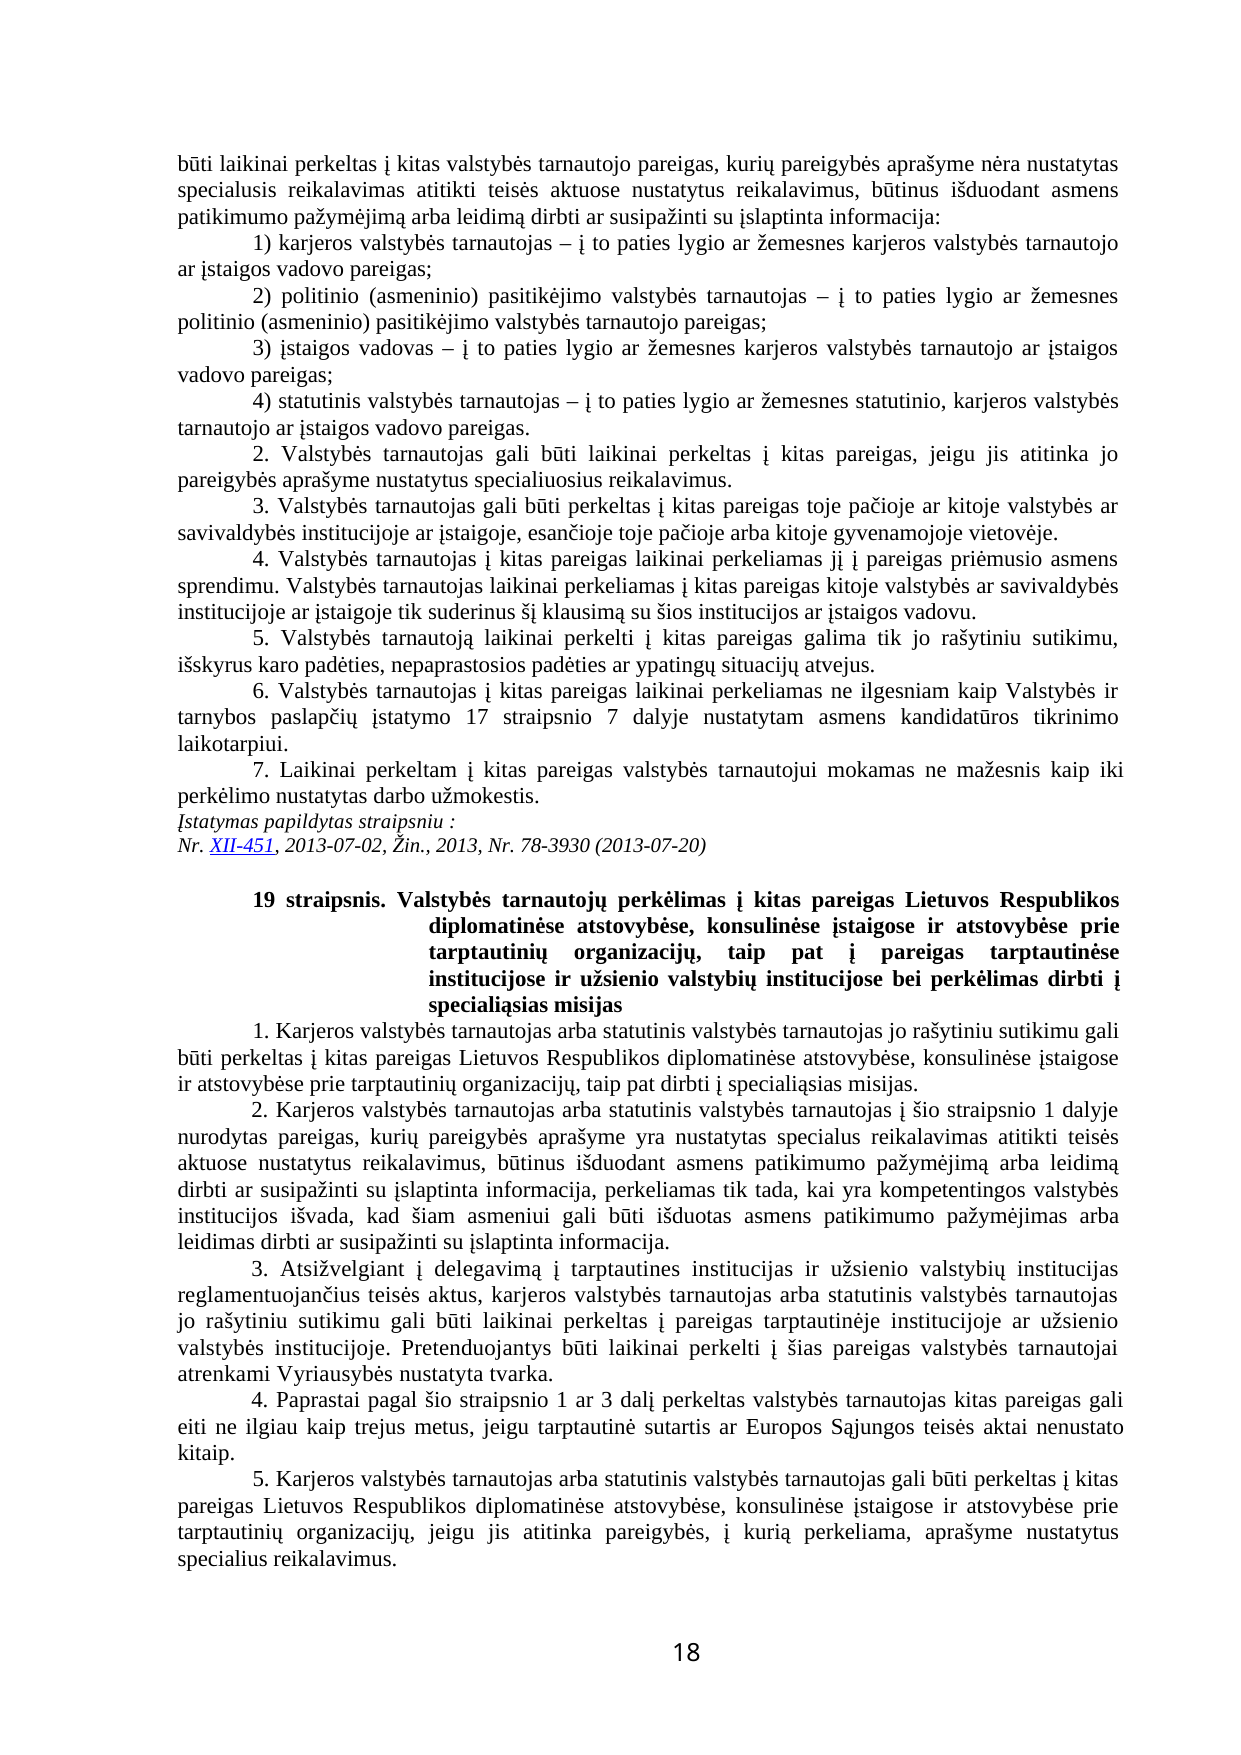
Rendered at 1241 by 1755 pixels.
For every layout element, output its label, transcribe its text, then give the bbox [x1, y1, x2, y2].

text 3) įstaigos vadovas – į to paties lygio ar žemesnes karjeros valstybės tarnautojo ar įstaigos vadovo pareigas; [177, 334, 1120, 387]
text 2. Karjeros valstybės tarnautojas arba statutinis valstybės tarnautojas į šio straipsnio 1 dalyje nurodytas pareigas, kurių pareigybės aprašyme yra nustatytas specialus reikalavimas atitikti teisės aktuose nustatytus reikalavimus, būtinus išduodant asmens patikimumo pažymėjimą arba leidimą dirbti ar susipažinti su įslaptinta informacija, perkeliamas tik tada, kai yra kompetentingos valstybės institucijos išvada, kad šiam asmeniui gali būti išduotas asmens patikimumo pažymėjimas arba leidimas dirbti ar susipažinti su įslaptinta informacija. [177, 1097, 1120, 1255]
text 7. Laikinai perkeltam į kitas pareigas valstybės tarnautojui mokamas ne mažesnis kaip iki perkėlimo nustatytas darbo užmokestis. [177, 756, 1126, 809]
text 3. Atsižvelgiant į delegavimą į tarptautines institucijas ir užsienio valstybių institucijas reglamentuojančius teisės aktus, karjeros valstybės tarnautojas arba statutinis valstybės tarnautojas jo rašytiniu sutikimu gali būti laikinai perkeltas į pareigas tarptautinėje institucijoje ar užsienio valstybės institucijoje. Pretenduojantys būti laikinai perkelti į šias pareigas valstybės tarnautojai atrenkami Vyriausybės nustatyta tvarka. [177, 1255, 1120, 1386]
text 4. Paprastai pagal šio straipsnio 1 ar 3 dalį perkeltas valstybės tarnautojas kitas pareigas gali eiti ne ilgiau kaip trejus metus, jeigu tarptautinė sutartis ar Europos Sąjungos teisės aktai nenustato kitaip. [177, 1386, 1126, 1466]
text 5. Valstybės tarnautoją laikinai perkelti į kitas pareigas galima tik jo rašytiniu sutikimu, išskyrus karo padėties, nepaprastosios padėties ar ypatingų situacijų atvejus. [177, 624, 1120, 677]
text 19 straipsnis. Valstybės tarnautojų perkėlimas į kitas pareigas Lietuvos Respublikos diplomatinėse atstovybėse, konsulinėse įstaigose ir atstovybėse prie tarptautinių organizacijų, taip pat į pareigas tarptautinėse institucijose ir užsienio valstybių institucijose bei perkėlimas dirbti į specialiąsias misijas [252, 886, 1120, 1017]
text 2. Valstybės tarnautojas gali būti laikinai perkeltas į kitas pareigas, jeigu jis atitinka jo pareigybės aprašyme nustatytus specialiuosius reikalavimus. [177, 440, 1120, 493]
text Nr. XII-451, 2013-07-02, Žin., 2013, Nr. 78-3930 (2013-07-20) [177, 833, 1120, 857]
text 3. Valstybės tarnautojas gali būti perkeltas į kitas pareigas toje pačioje ar kitoje valstybės ar savivaldybės institucijoje ar įstaigoje, esančioje toje pačioje arba kitoje gyvenamojoje vietovėje. [177, 493, 1120, 545]
text 4. Valstybės tarnautojas į kitas pareigas laikinai perkeliamas jį į pareigas priėmusio asmens sprendimu. Valstybės tarnautojas laikinai perkeliamas į kitas pareigas kitoje valstybės ar savivaldybės institucijoje ar įstaigoje tik suderinus šį klausimą su šios institucijos ar įstaigos vadovu. [177, 545, 1120, 624]
text 1. Karjeros valstybės tarnautojas arba statutinis valstybės tarnautojas jo rašytiniu sutikimu gali būti perkeltas į kitas pareigas Lietuvos Respublikos diplomatinėse atstovybėse, konsulinėse įstaigose ir atstovybėse prie tarptautinių organizacijų, taip pat dirbti į specialiąsias misijas. [177, 1017, 1120, 1097]
text 6. Valstybės tarnautojas į kitas pareigas laikinai perkeliamas ne ilgesniam kaip Valstybės ir tarnybos paslapčių įstatymo 17 straipsnio 7 dalyje nustatytam asmens kandidatūros tikrinimo laikotarpiui. [177, 677, 1120, 756]
text 1) karjeros valstybės tarnautojas – į to paties lygio ar žemesnes karjeros valstybės tarnautojo ar įstaigos vadovo pareigas; [177, 229, 1120, 282]
text 5. Karjeros valstybės tarnautojas arba statutinis valstybės tarnautojas gali būti perkeltas į kitas pareigas Lietuvos Respublikos diplomatinėse atstovybėse, konsulinėse įstaigose ir atstovybėse prie tarptautinių organizacijų, jeigu jis atitinka pareigybės, į kurią perkeliama, aprašyme nustatytus specialius reikalavimus. [177, 1466, 1120, 1571]
text 2) politinio (asmeninio) pasitikėjimo valstybės tarnautojas – į to paties lygio ar žemesnes politinio (asmeninio) pasitikėjimo valstybės tarnautojo pareigas; [177, 282, 1120, 334]
text Įstatymas papildytas straipsniu : [177, 809, 1126, 833]
text būti laikinai perkeltas į kitas valstybės tarnautojo pareigas, kurių pareigybės aprašyme nėra nustatytas specialusis reikalavimas atitikti teisės aktuose nustatytus reikalavimus, būtinus išduodant asmens patikimumo pažymėjimą arba leidimą dirbti ar susipažinti su įslaptinta informacija: [177, 150, 1120, 229]
text 4) statutinis valstybės tarnautojas – į to paties lygio ar žemesnes statutinio, karjeros valstybės tarnautojo ar įstaigos vadovo pareigas. [177, 387, 1120, 440]
